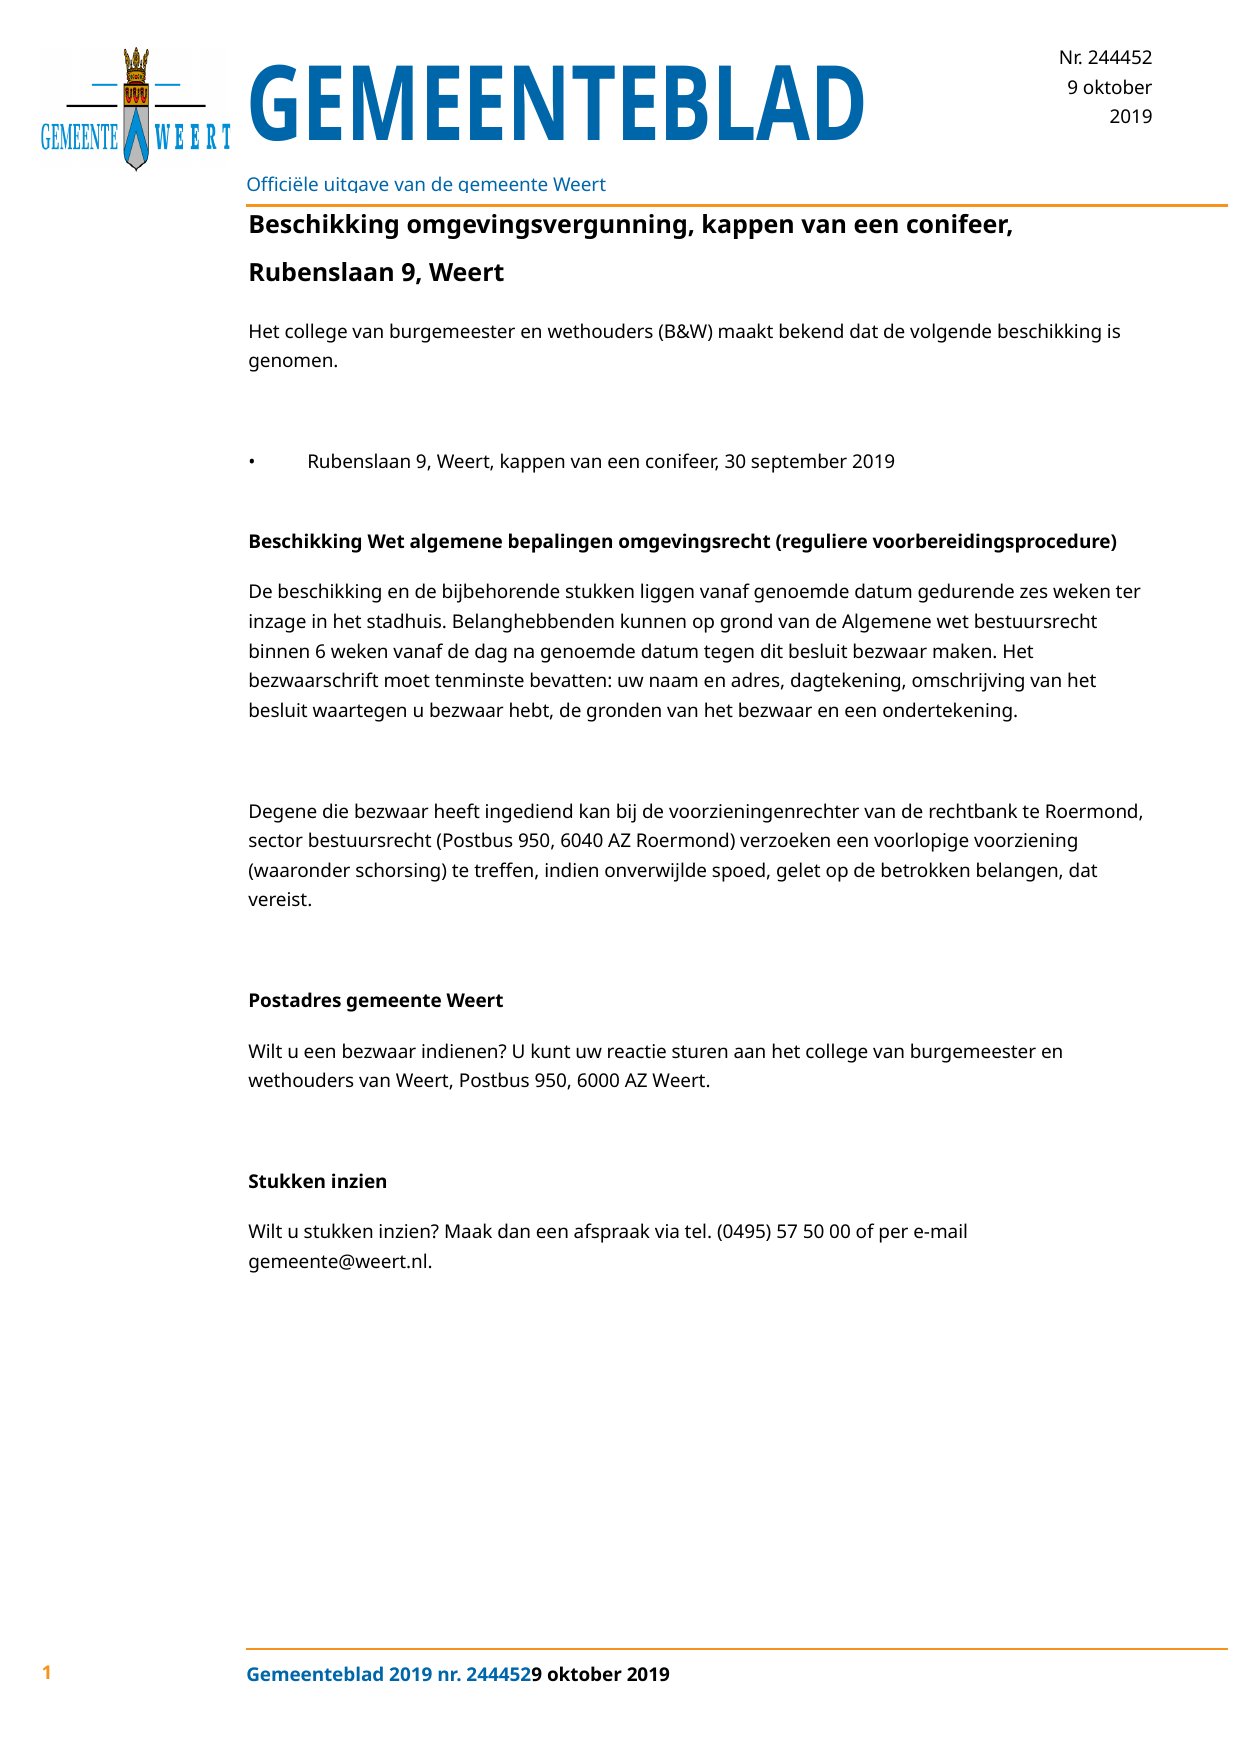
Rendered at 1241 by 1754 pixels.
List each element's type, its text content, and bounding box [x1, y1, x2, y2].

text Wilt u stukken inzien? Maak dan een afspraak via tel. (0495) 57 50 00 of per e-mail gemeente@weert.nl. [248, 1219, 1152, 1274]
text Wilt u een bezwaar indienen? U kunt uw reactie sturen aan het college van burgemeester en wethouders van Weert, Postbus 950, 6000 AZ Weert. [248, 1038, 1152, 1093]
text Degene die bezwaar heeft ingediend kan bij de voorzieningenrechter van de rechtbank te Roermond, sector bestuursrecht (Postbus 950, 6040 AZ Roermond) verzoeken een voorlopige voorziening (waaronder schorsing) te treffen, indien onverwijlde spoed, gelet op de betrokken belangen, dat vereist. [248, 798, 1152, 912]
picture [41, 47, 231, 172]
text Het college van burgemeester en wethouders (B&W) maakt bekend dat de volgende beschikking is genomen. [248, 318, 1152, 373]
list Rubenslaan 9, Weert, kappen van een conifeer, 30 september 2019 [248, 448, 1152, 474]
text Beschikking omgevingsvergunning, kappen van een conifeer, Rubenslaan 9, Weert [248, 207, 1152, 288]
text Beschikking Wet algemene bepalingen omgevingsrecht (reguliere voorbereidingsprocedure) [248, 528, 1152, 554]
text Stukken inzien [248, 1168, 1152, 1194]
text Postadres gemeente Weert [248, 987, 1152, 1013]
text De beschikking en de bijbehorende stukken liggen vanaf genoemde datum gedurende zes weken ter inzage in het stadhuis. Belanghebbenden kunnen op grond van de Algemene wet bestuursrecht binnen 6 weken vanaf de dag na genoemde datum tegen dit besluit bezwaar maken. Het bezwaarschrift moet tenminste bevatten: uw naam en adres, dagtekening, omschrijving van het besluit waartegen u bezwaar hebt, de gronden van het bezwaar en een ondertekening. [248, 579, 1152, 723]
